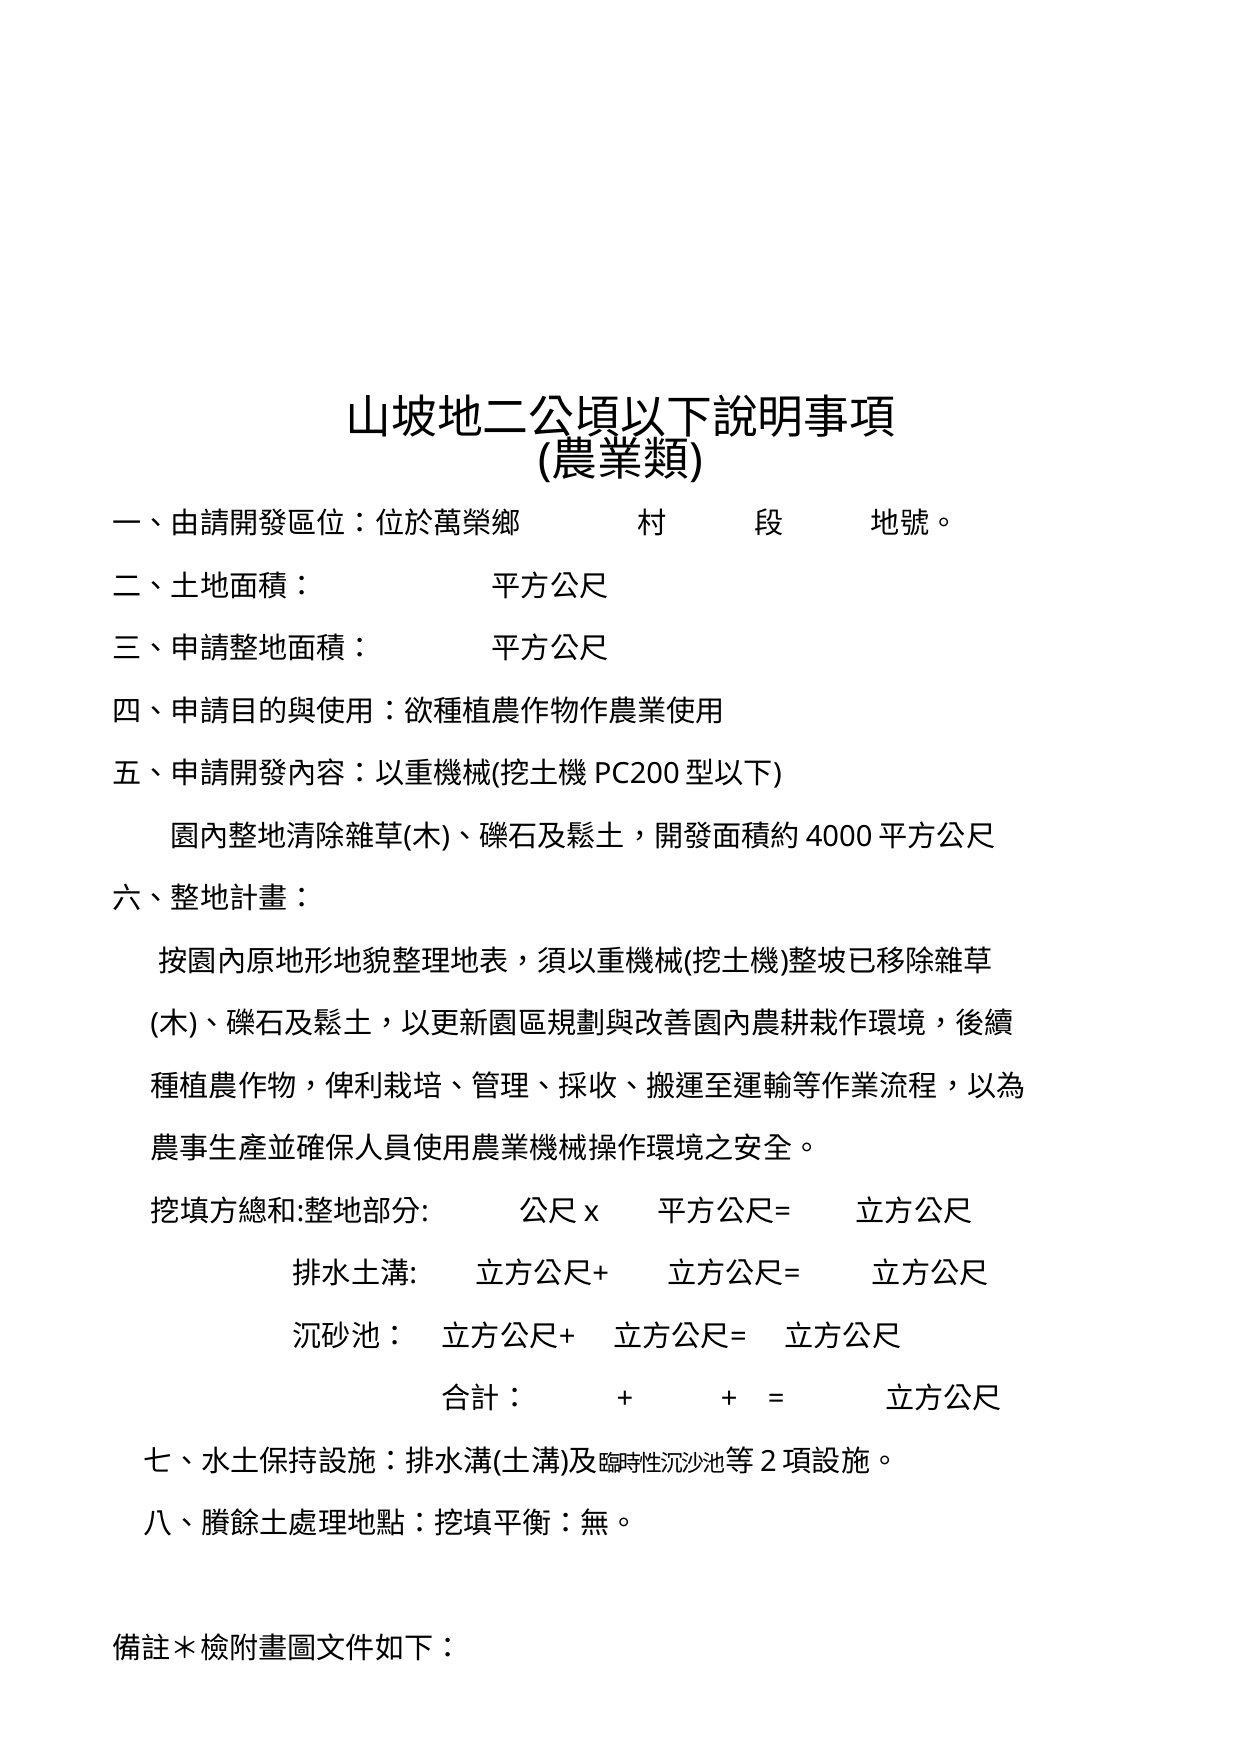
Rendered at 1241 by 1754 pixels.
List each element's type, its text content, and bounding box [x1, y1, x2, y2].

text 五、申請開發內容：以重機械(挖土機PC200型以下) [112, 734, 1128, 796]
text 備註＊檢附畫圖文件如下： [112, 1609, 1128, 1671]
text 六、整地計畫： [112, 859, 1128, 921]
text 一、由請開發區位：位於萬榮鄉 村 段 地號。 [112, 484, 1128, 546]
text (農業類) [112, 442, 1128, 484]
text 四、申請目的與使用：欲種植農作物作農業使用 [112, 671, 1128, 734]
text 三、申請整地面積： 平方公尺 [112, 609, 1128, 671]
text (木)、礫石及鬆土，以更新園區規劃與改善園內農耕栽作環境，後續 [143, 984, 1128, 1046]
text 排水土溝: 立方公尺+ 立方公尺= 立方公尺 [143, 1234, 1128, 1296]
text 二、土地面積： 平方公尺 [112, 546, 1128, 609]
text 園內整地清除雜草(木)、礫石及鬆土，開發面積約4000平方公尺 [112, 796, 1128, 859]
text 種植農作物，俾利栽培、管理、採收、搬運至運輸等作業流程，以為 [143, 1046, 1128, 1109]
text 挖填方總和:整地部分: 公尺x 平方公尺= 立方公尺 [143, 1171, 1128, 1234]
text 按園內原地形地貌整理地表，須以重機械(挖土機)整坡已移除雜草 [126, 921, 1128, 984]
text 七、水土保持設施：排水溝(土溝)及臨時性沉沙池等2項設施。 [143, 1421, 1128, 1484]
text 山坡地二公頃以下說明事項 [112, 400, 1128, 442]
text 八、賸餘土處理地點：挖填平衡：無。 [143, 1484, 1128, 1546]
text 農事生產並確保人員使用農業機械操作環境之安全。 [143, 1109, 1128, 1171]
text 沉砂池： 立方公尺+ 立方公尺= 立方公尺 [143, 1296, 1128, 1359]
text 合計： + + = 立方公尺 [143, 1359, 1128, 1421]
